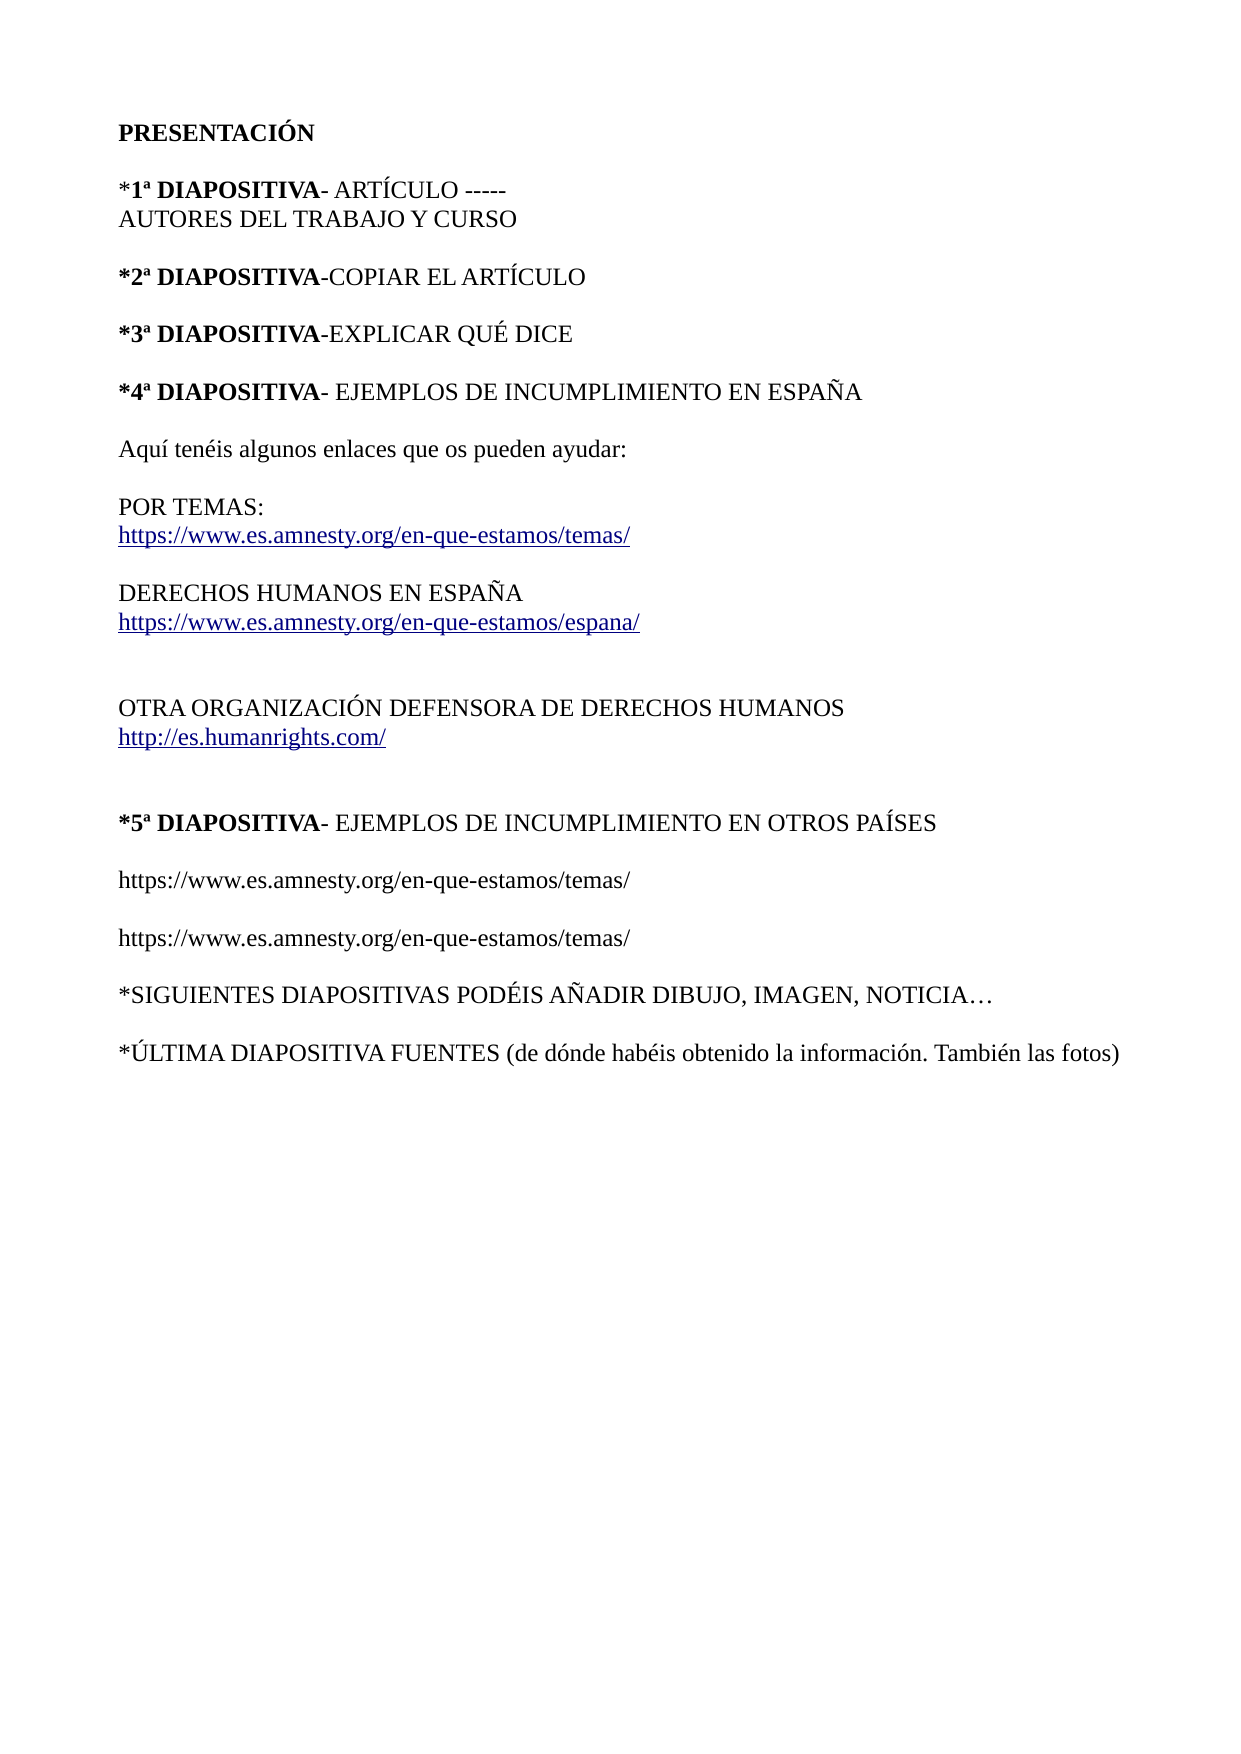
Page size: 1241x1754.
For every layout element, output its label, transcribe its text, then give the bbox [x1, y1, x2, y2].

text *3ª DIAPOSITIVA-EXPLICAR QUÉ DICE [118, 319, 1122, 348]
text https://www.es.amnesty.org/en-que-estamos/temas/ [118, 521, 1122, 549]
text DERECHOS HUMANOS EN ESPAÑA [118, 578, 1122, 607]
text *2ª DIAPOSITIVA-COPIAR EL ARTÍCULO [118, 262, 1122, 291]
text *SIGUIENTES DIAPOSITIVAS PODÉIS AÑADIR DIBUJO, IMAGEN, NOTICIA… [118, 981, 1122, 1009]
text https://www.es.amnesty.org/en-que-estamos/espana/ [118, 607, 1122, 636]
text *ÚLTIMA DIAPOSITIVA FUENTES (de dónde habéis obtenido la información. También las fotos) [118, 1038, 1122, 1067]
text *5ª DIAPOSITIVA- EJEMPLOS DE INCUMPLIMIENTO EN OTROS PAÍSES [118, 808, 1122, 837]
text https://www.es.amnesty.org/en-que-estamos/temas/ [118, 923, 1122, 952]
text https://www.es.amnesty.org/en-que-estamos/temas/ [118, 866, 1122, 894]
text http://es.humanrights.com/ [118, 722, 1122, 751]
text PRESENTACIÓN [118, 118, 1122, 147]
text OTRA ORGANIZACIÓN DEFENSORA DE DERECHOS HUMANOS [118, 693, 1122, 722]
text Aquí tenéis algunos enlaces que os pueden ayudar: [118, 434, 1122, 463]
text AUTORES DEL TRABAJO Y CURSO [118, 204, 1122, 233]
text *1ª DIAPOSITIVA- ARTÍCULO ----- [118, 176, 1122, 204]
text POR TEMAS: [118, 492, 1122, 521]
text *4ª DIAPOSITIVA- EJEMPLOS DE INCUMPLIMIENTO EN ESPAÑA [118, 377, 1122, 406]
